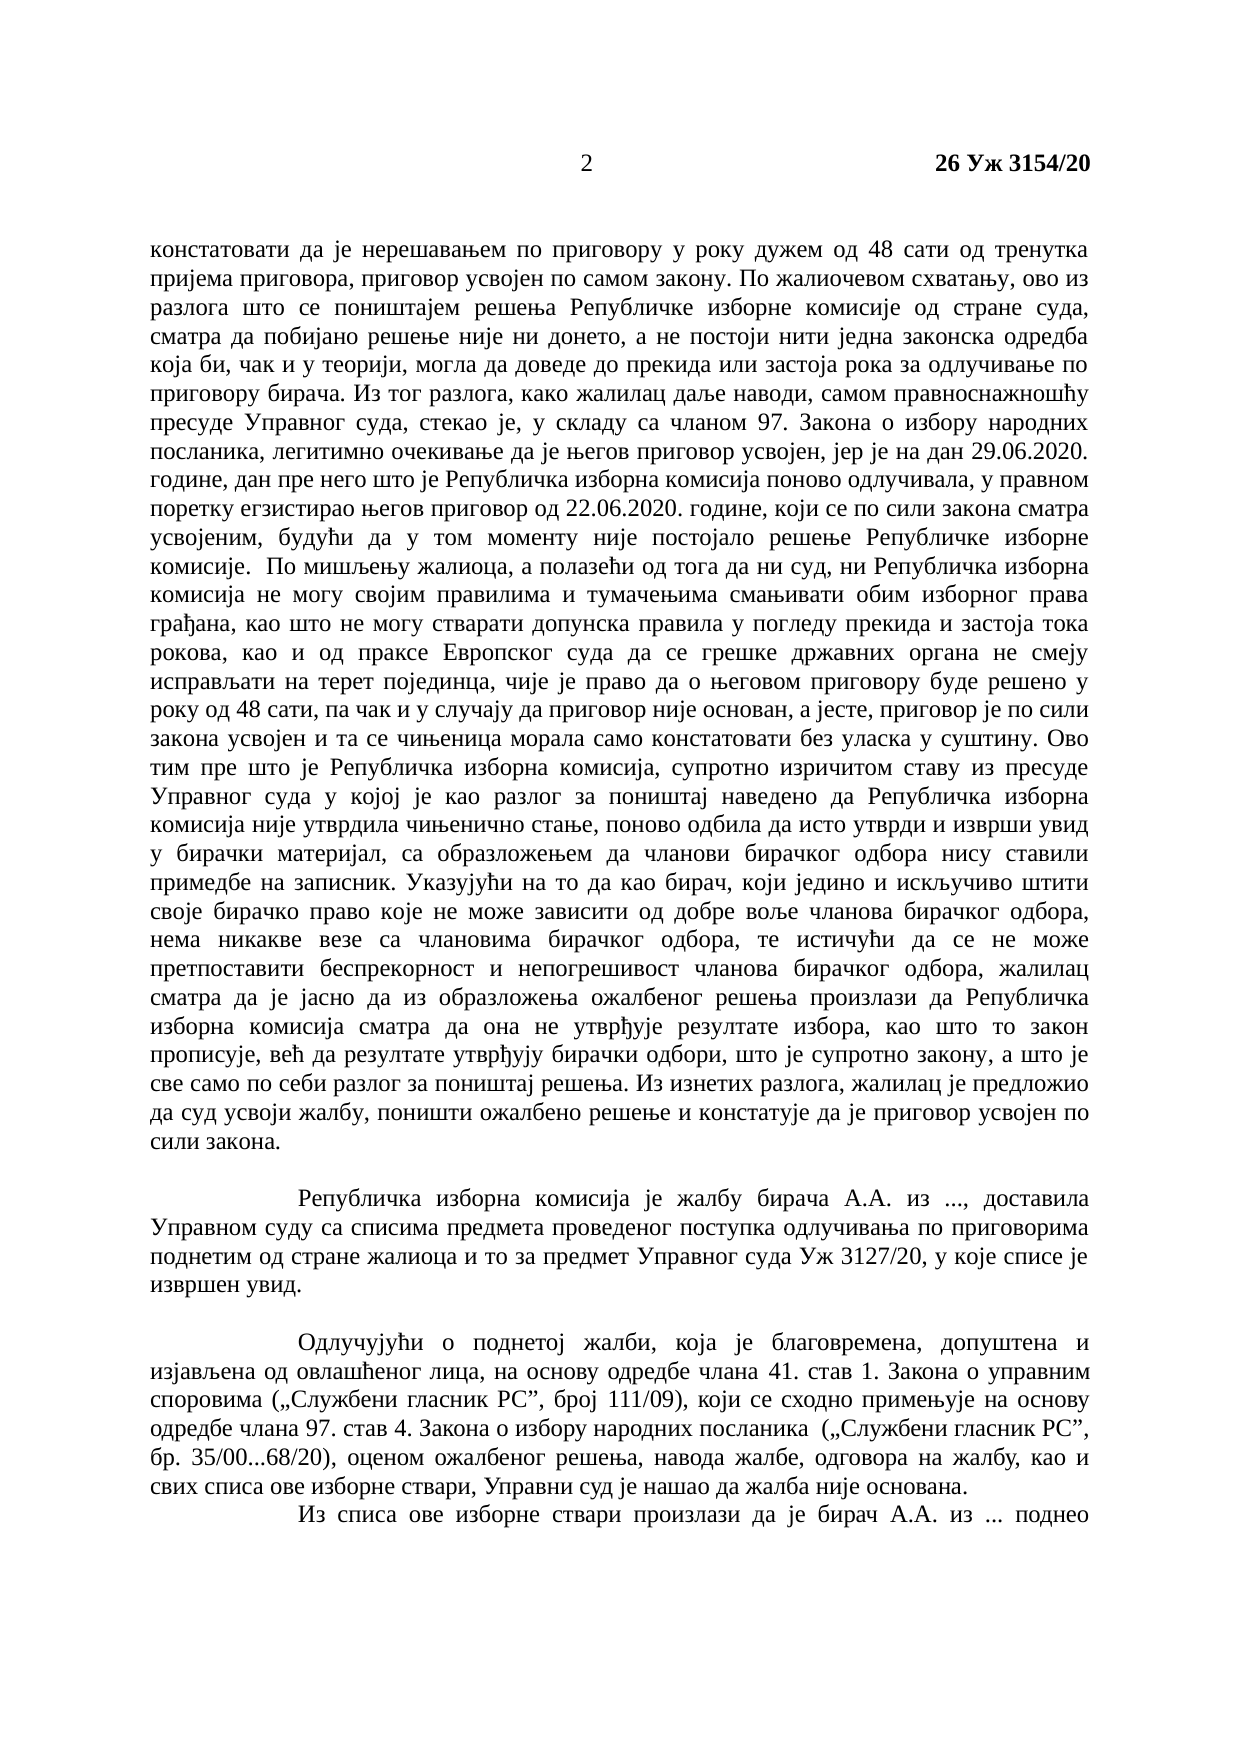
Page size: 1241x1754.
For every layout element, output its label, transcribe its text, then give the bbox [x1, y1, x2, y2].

text констатовати да је нерешавањем по приговору у року дужем од 48 сати од тренутка пријема приговора, приговор усвојен по самом закону. По жалиочевом схватању, ово из разлога што се поништајем решења Републичке изборне комисије од стране суда, сматра да побијано решење није ни донето, а не постоји нити једна законска одредба која би, чак и у теорији, могла да доведе до прекида или застоја рока за одлучивање по приговору бирача. Из тог разлога, како жалилац даље наводи, самом правноснажношћу пресуде Управног суда, стекао је, у складу са чланом 97. Закона о избору народних посланика, легитимно очекивање да је његов приговор усвојен, јер је на дан 29.06.2020. године, дан пре него што је Републичка изборна комисија поново одлучивала, у правном поретку егзистирао његов приговор од 22.06.2020. године, који се по сили закона сматра усвојеним, будући да у том моменту није постојало решење Републичке изборне комисије. По мишљењу жалиоца, а полазећи од тога да ни суд, ни Републичка изборна комисија не могу својим правилима и тумачењима смањивати обим изборног права грађана, као што не могу стварати допунска правила у погледу прекида и застоја тока рокова, као и од праксе Европског суда да се грешке државних органа не смеју исправљати на терет појединца, чије је право да о његовом приговору буде решено у року од 48 сати, па чак и у случају да приговор није основан, а јесте, приговор је по сили закона усвојен и та се чињеница морала само констатовати без уласка у суштину. Ово тим пре што је Републичка изборна комисија, супротно изричитом ставу из пресуде Управног суда у којој је као разлог за поништај наведено да Републичка изборна комисија није утврдила чињенично стање, поново одбила да исто утврди и изврши увид у бирачки материјал, са образложењем да чланови бирачког одбора нису ставили примедбе на записник. Указујући на то да као бирач, који једино и искључиво штити своје бирачко право које не може зависити од добре воље чланова бирачког одбора, нема никакве везе са члановима бирачког одбора, те истичући да се не може претпоставити беспрекорност и непогрешивост чланова бирачког одбора, жалилац сматра да је јасно да из образложења ожалбеног решења произлази да Републичка изборна комисија сматра да она не утврђује резултате избора, као што то закон прописује, већ да резултате утврђују бирачки одбори, што је супротно закону, а што је све само по себи разлог за поништај решења. Из изнетих разлога, жалилац је предложио да суд усвоји жалбу, поништи ожалбено решење и констатује да је приговор усвојен по сили закона. [150, 234, 1091, 1154]
text Одлучујући о поднетој жалби, која је благовремена, допуштена и изјављена од овлашћеног лица, на основу одредбе члана 41. став 1. Закона о управним споровима („Службени гласник РС”, број 111/09), који се сходно примењује на основу одредбе члана 97. став 4. Закона о избору народних посланика („Службени гласник РС”, бр. 35/00...68/20), оценом ожалбеног решења, навода жалбе, одговора на жалбу, као и свих списа ове изборне ствари, Управни суд је нашао да жалба није основана. [150, 1327, 1091, 1499]
text Из списа ове изборне ствари произлази да је бирач A.A. из ... поднео [150, 1499, 1091, 1528]
text Републичка изборна комисија је жалбу бирача A.A. из ..., доставила Управном суду са списима предмета проведеног поступка одлучивања по приговорима поднетим од стране жалиоца и то за предмет Управног суда Уж 3127/20, у које списе је извршен увид. [150, 1183, 1091, 1298]
